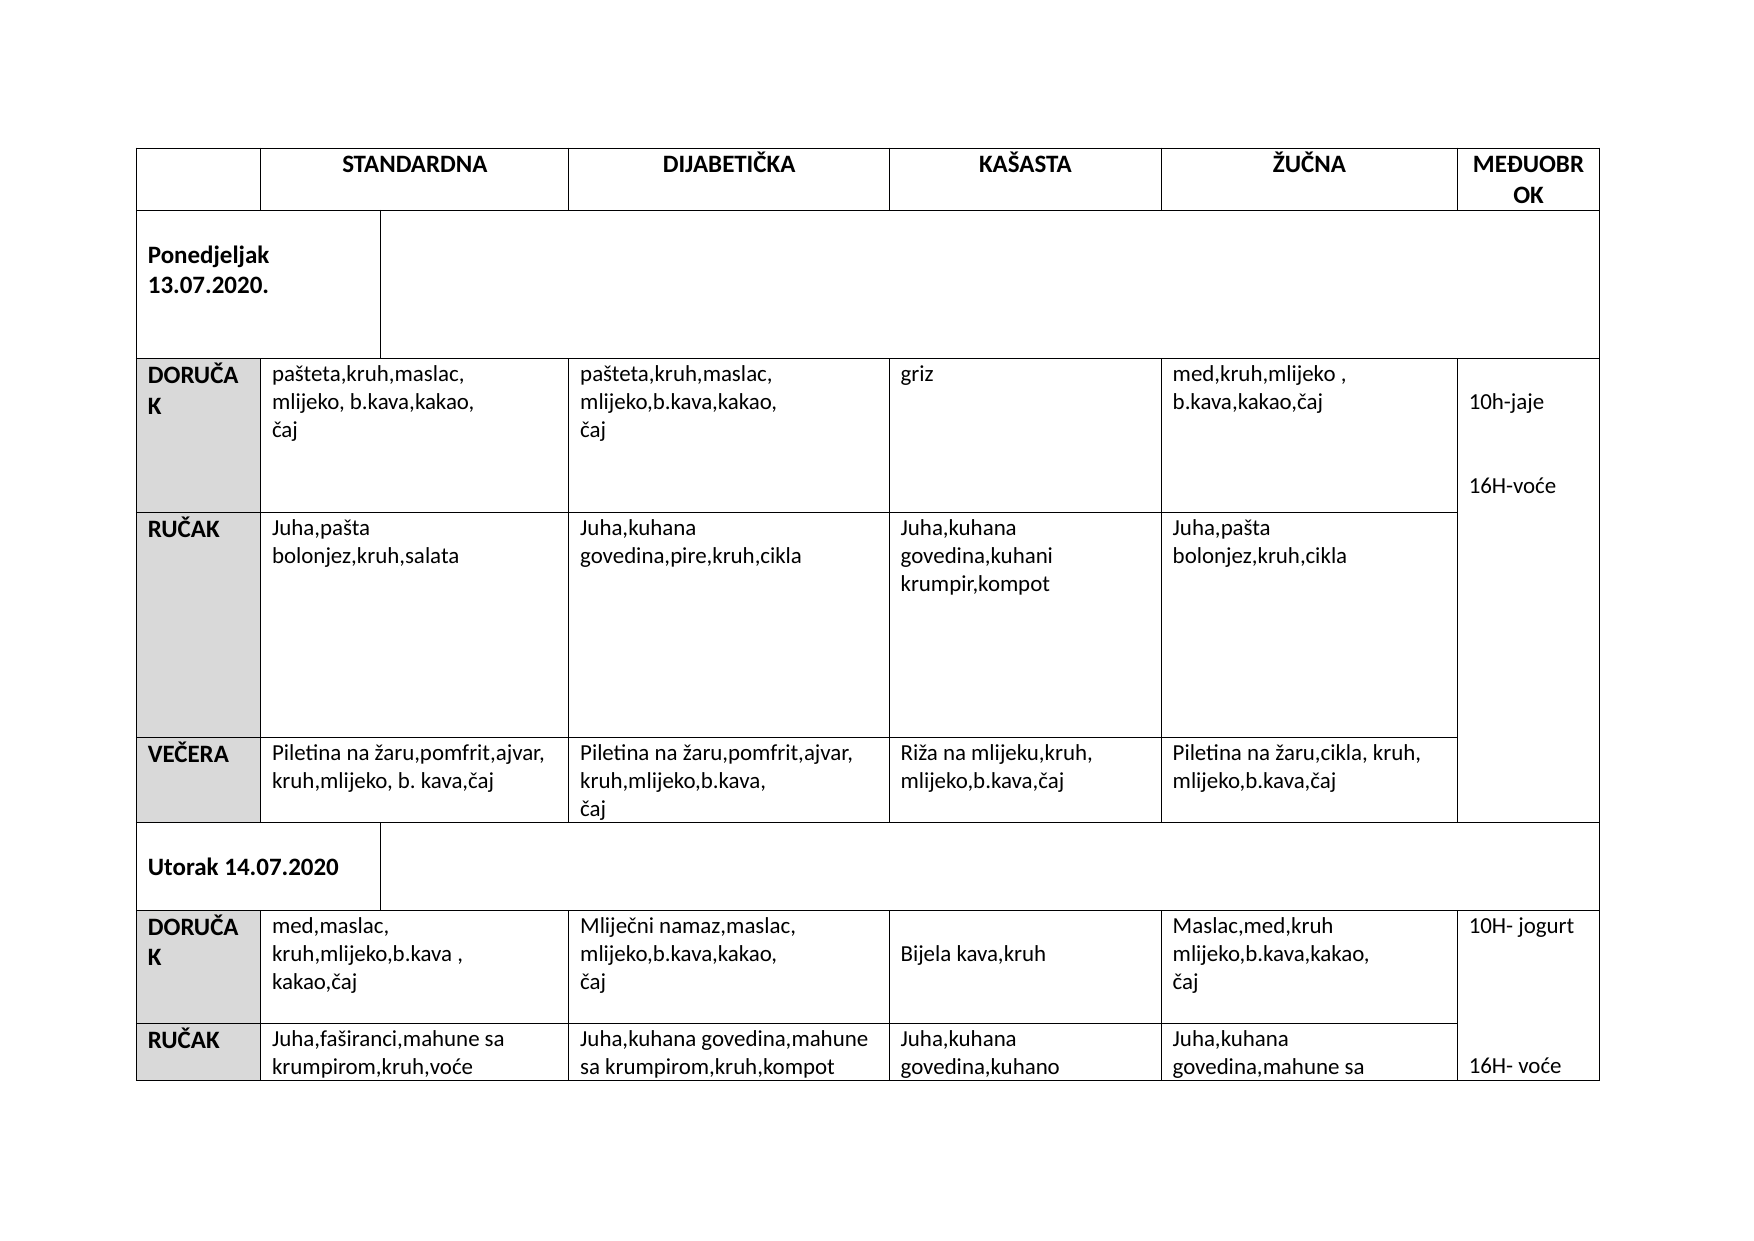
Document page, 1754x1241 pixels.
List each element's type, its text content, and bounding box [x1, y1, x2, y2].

table_cell Juha,faširanci,mahune sa krumpirom,kruh,voće [261, 1024, 568, 1080]
table_cell med,maslac, kruh,mlijeko,b.kava , kakao,čaj [261, 911, 568, 1023]
table_cell Mliječni namaz,maslac, mlijeko,b.kava,kakao, čaj [569, 911, 889, 1023]
table_cell Juha,kuhana govedina,pire,kruh,cikla [569, 513, 889, 737]
table_cell Bijela kava,kruh [890, 911, 1161, 1023]
table_cell Maslac,med,kruh mlijeko,b.kava,kakao, čaj [1162, 911, 1457, 1023]
table_cell [381, 823, 1599, 910]
table_cell Riža na mlijeku,kruh, mlijeko,b.kava,čaj [890, 738, 1161, 822]
table_header DIJABETIČKA [569, 149, 889, 210]
table_cell [381, 211, 1599, 358]
table_header [137, 149, 260, 210]
table_header ŽUČNA [1162, 149, 1457, 210]
table_cell 10h-jaje 16H-voće [1458, 359, 1599, 822]
table_cell Juha,kuhana govedina,mahune sa krumpirom,kruh,kompot [569, 1024, 889, 1080]
table_header KAŠASTA [890, 149, 1161, 210]
table_cell 10H- jogurt 16H- voće [1458, 911, 1599, 1080]
table_cell VEČERA [137, 738, 260, 822]
table_cell Piletina na žaru,pomfrit,ajvar, kruh,mlijeko, b. kava,čaj [261, 738, 568, 822]
table_cell Piletina na žaru,cikla, kruh, mlijeko,b.kava,čaj [1162, 738, 1457, 822]
table_cell Juha,kuhana govedina,kuhano [890, 1024, 1161, 1080]
table_cell med,kruh,mlijeko , b.kava,kakao,čaj [1162, 359, 1457, 512]
table_cell Utorak 14.07.2020 [137, 823, 380, 910]
table_cell pašteta,kruh,maslac, mlijeko, b.kava,kakao, čaj [261, 359, 568, 512]
table_cell Juha,kuhana govedina,mahune sa [1162, 1024, 1457, 1080]
table_cell Piletina na žaru,pomfrit,ajvar, kruh,mlijeko,b.kava, čaj [569, 738, 889, 822]
table_cell griz [890, 359, 1161, 512]
table_cell DORUČAK [137, 911, 260, 1023]
table_cell Juha,pašta bolonjez,kruh,salata [261, 513, 568, 737]
table_header STANDARDNA [261, 149, 568, 210]
table_cell DORUČAK [137, 359, 260, 512]
table_cell Ponedjeljak 13.07.2020. [137, 211, 380, 358]
table_cell RUČAK [137, 1024, 260, 1080]
table_cell Juha,kuhana govedina,kuhani krumpir,kompot [890, 513, 1161, 737]
table_cell pašteta,kruh,maslac, mlijeko,b.kava,kakao, čaj [569, 359, 889, 512]
table_cell Juha,pašta bolonjez,kruh,cikla [1162, 513, 1457, 737]
table_cell RUČAK [137, 513, 260, 737]
table_header MEĐUOBROK [1458, 149, 1599, 210]
